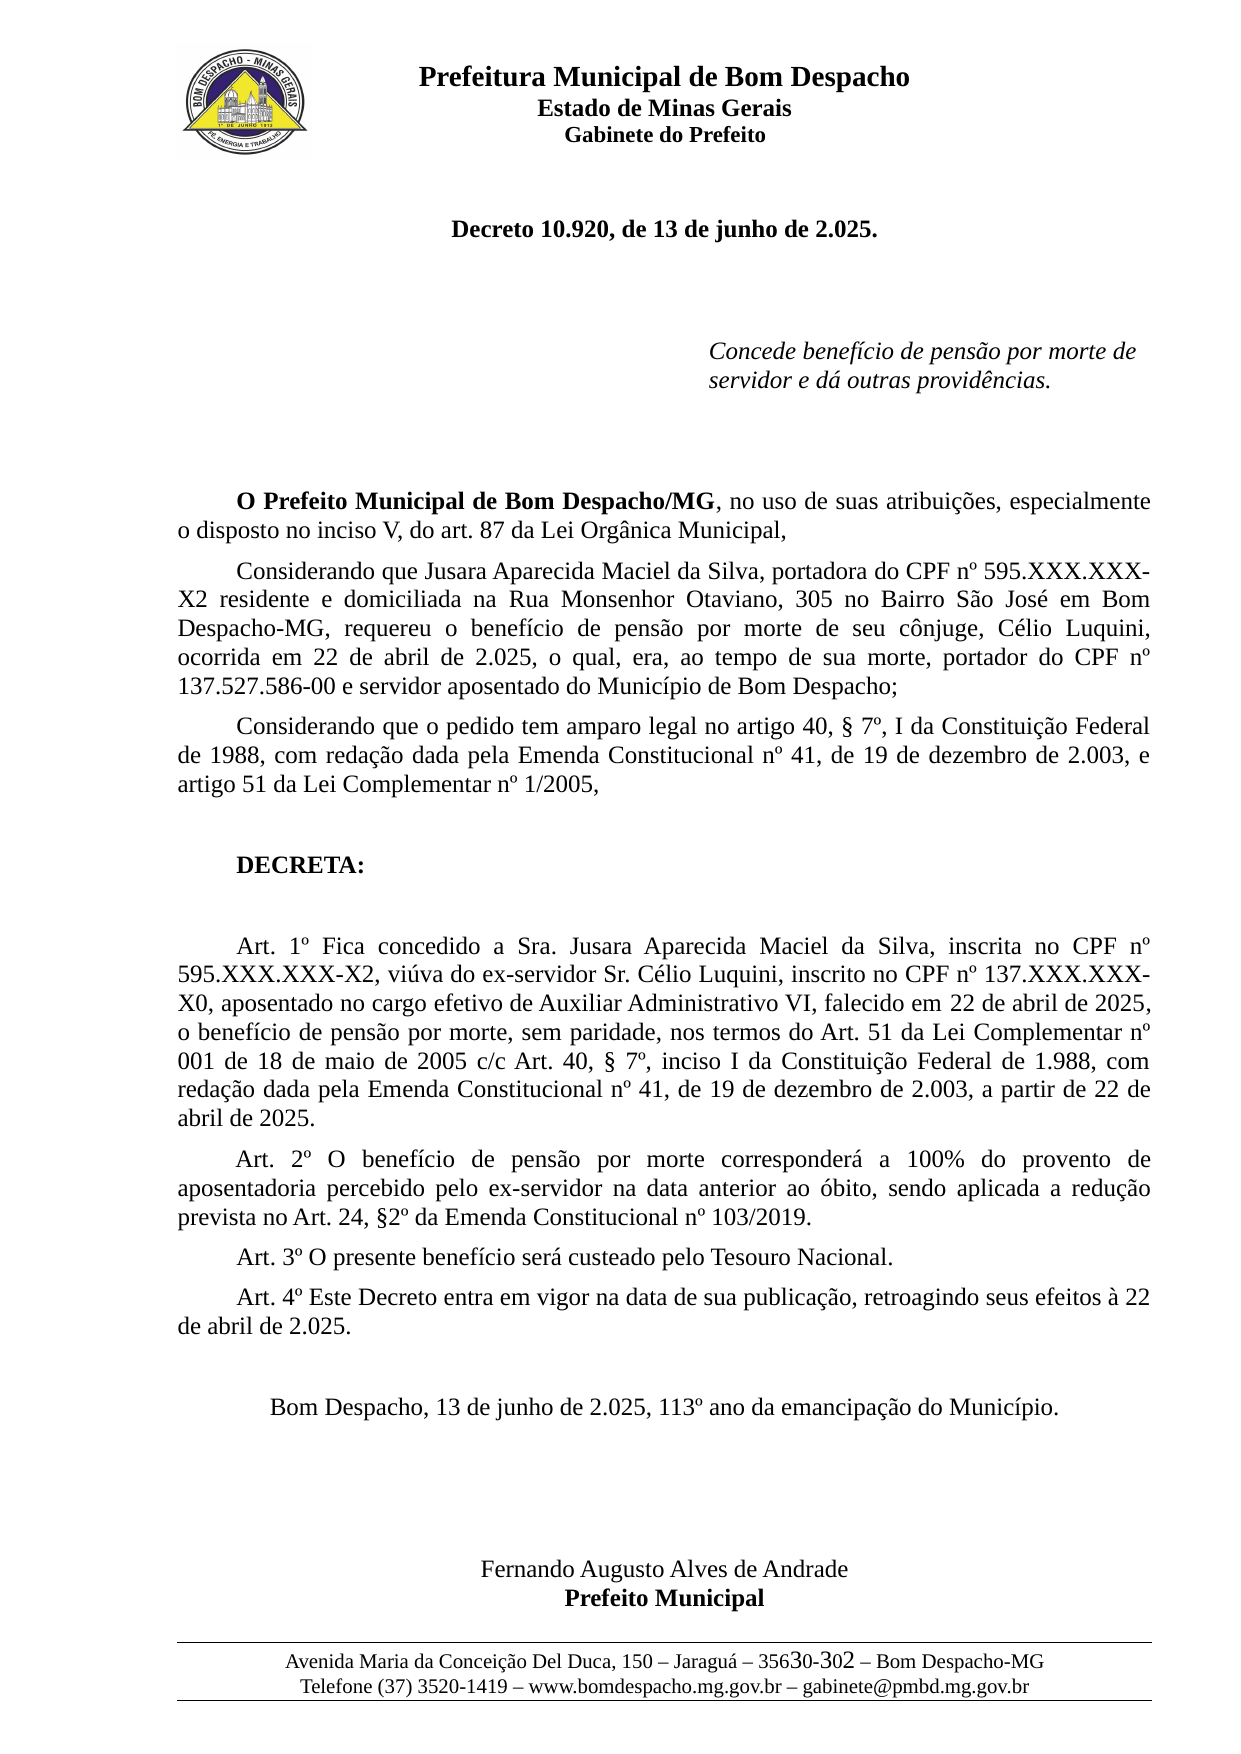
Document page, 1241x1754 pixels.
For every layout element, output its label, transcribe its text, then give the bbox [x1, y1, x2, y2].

text Prefeito Municipal [177, 1583, 1152, 1612]
text Art. 3º O presente benefício será custeado pelo Tesouro Nacional. [177, 1242, 1152, 1271]
text Considerando que o pedido tem amparo legal no artigo 40, § 7º, I da Constituição Federal de 1988, com redação dada pela Emenda Constitucional nº 41, de 19 de dezembro de 2.003, e artigo 51 da Lei Complementar nº 1/2005, [177, 711, 1152, 797]
text Concede benefício de pensão por morte de servidor e dá outras providências. [709, 336, 1152, 394]
text DECRETA: [177, 850, 1152, 878]
text Art. 1º Fica concedido a Sra. Jusara Aparecida Maciel da Silva, inscrita no CPF nº 595.XXX.XXX-X2, viúva do ex-servidor Sr. Célio Luquini, inscrito no CPF nº 137.XXX.XXX-X0, aposentado no cargo efetivo de Auxiliar Administrativo VI, falecido em 22 de abril de 2025, o benefício de pensão por morte, sem paridade, nos termos do Art. 51 da Lei Complementar nº 001 de 18 de maio de 2005 c/c Art. 40, § 7º, inciso I da Constituição Federal de 1.988, com redação dada pela Emenda Constitucional nº 41, de 19 de dezembro de 2.003, a partir de 22 de abril de 2025. [177, 931, 1152, 1132]
text Considerando que Jusara Aparecida Maciel da Silva, portadora do CPF nº 595.XXX.XXX-X2 residente e domiciliada na Rua Monsenhor Otaviano, 305 no Bairro São José em Bom Despacho-MG, requereu o benefício de pensão por morte de seu cônjuge, Célio Luquini, ocorrida em 22 de abril de 2.025, o qual, era, ao tempo de sua morte, portador do CPF nº 137.527.586-00 e servidor aposentado do Município de Bom Despacho; [177, 556, 1152, 699]
text O Prefeito Municipal de Bom Despacho/MG, no uso de suas atribuições, especialmente o disposto no inciso V, do art. 87 da Lei Orgânica Municipal, [177, 486, 1152, 544]
text Decreto 10.920, de 13 de junho de 2.025. [177, 214, 1152, 243]
text Fernando Augusto Alves de Andrade [177, 1554, 1152, 1583]
text Art. 2º O benefício de pensão por morte corresponderá a 100% do provento de aposentadoria percebido pelo ex-servidor na data anterior ao óbito, sendo aplicada a redução prevista no Art. 24, §2º da Emenda Constitucional nº 103/2019. [177, 1144, 1152, 1231]
text Art. 4º Este Decreto entra em vigor na data de sua publicação, retroagindo seus efeitos à 22 de abril de 2.025. [177, 1282, 1152, 1340]
picture [175, 43, 313, 159]
text Bom Despacho, 13 de junho de 2.025, 113º ano da emancipação do Município. [177, 1392, 1152, 1421]
